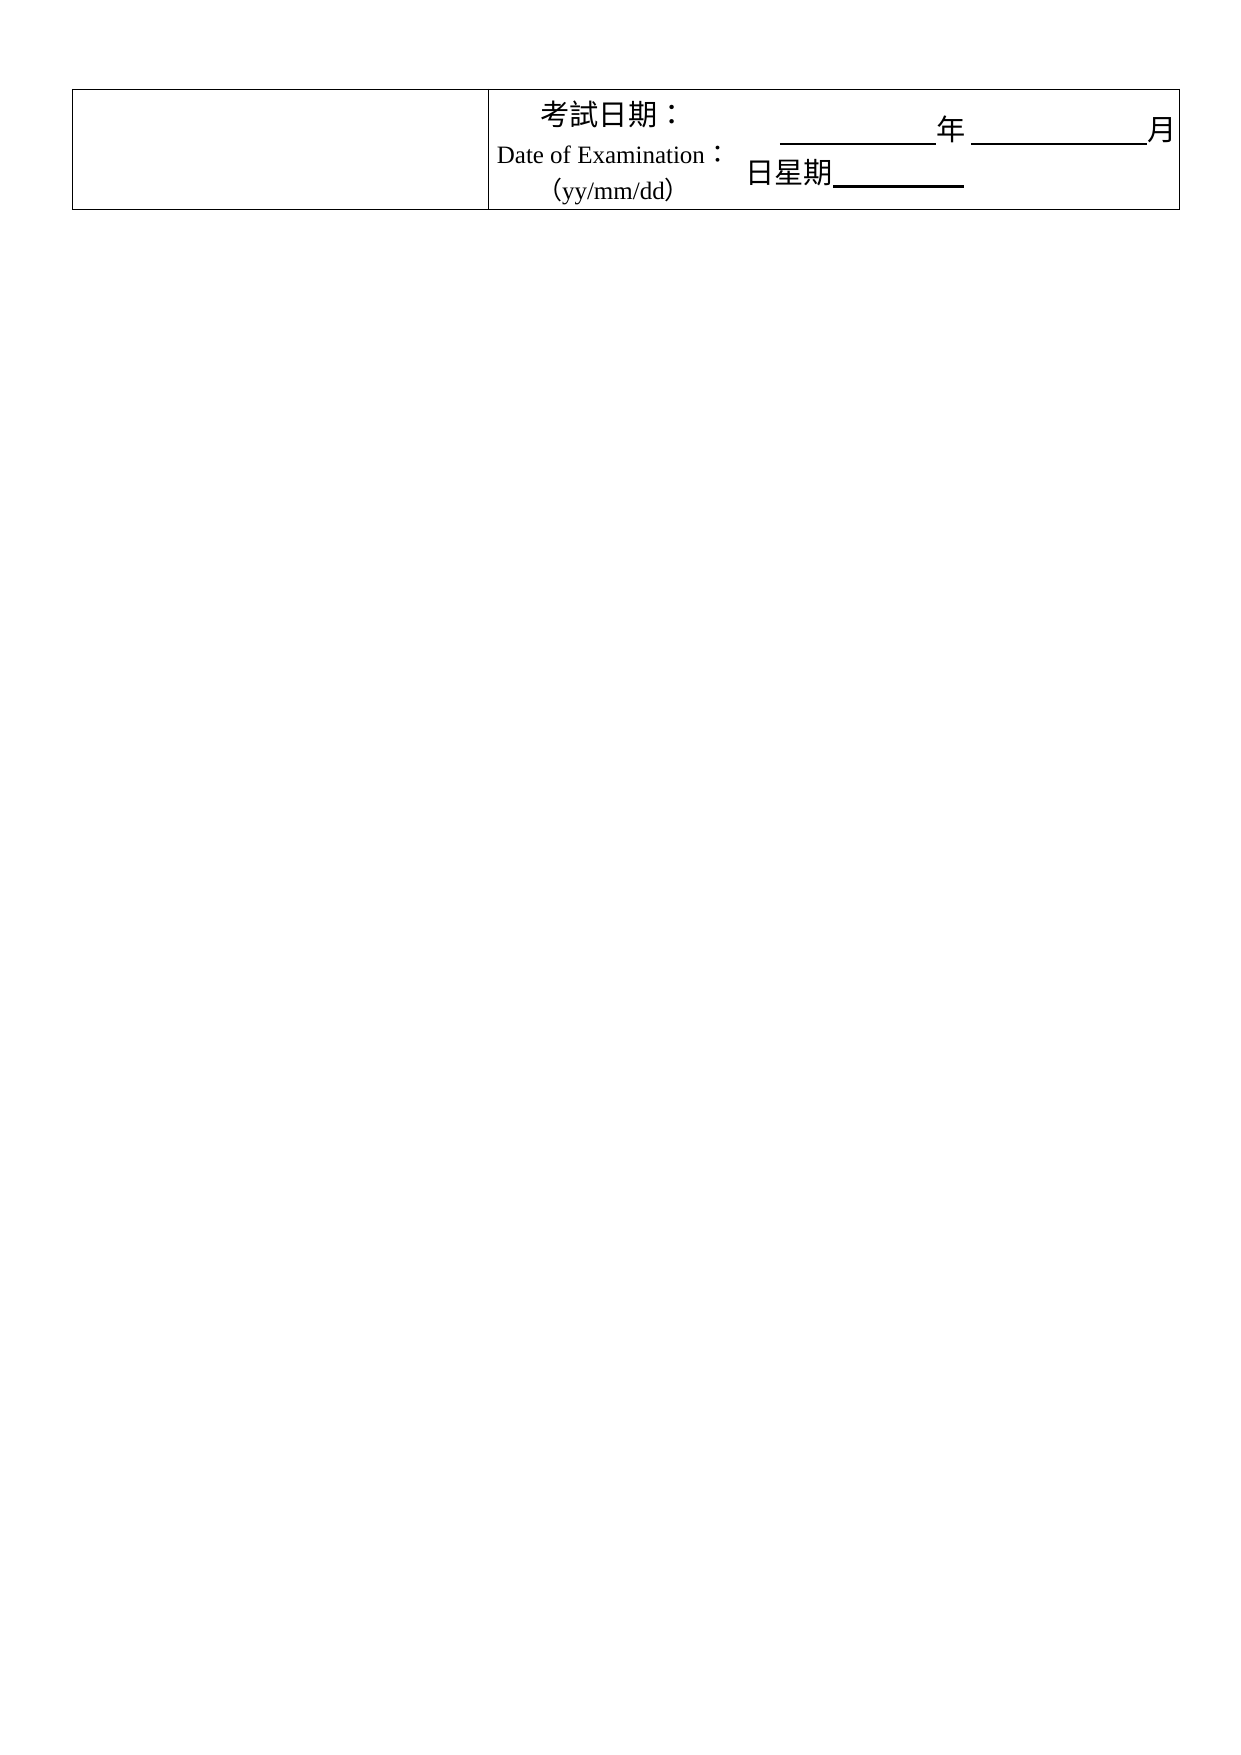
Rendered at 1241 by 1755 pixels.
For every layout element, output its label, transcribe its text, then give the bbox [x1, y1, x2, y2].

table_cell 年 月 日星期 [740, 90, 1179, 209]
table_cell 考試日期： Date of Examination： （yy/mm/dd） [489, 90, 740, 209]
table_cell [73, 90, 488, 209]
